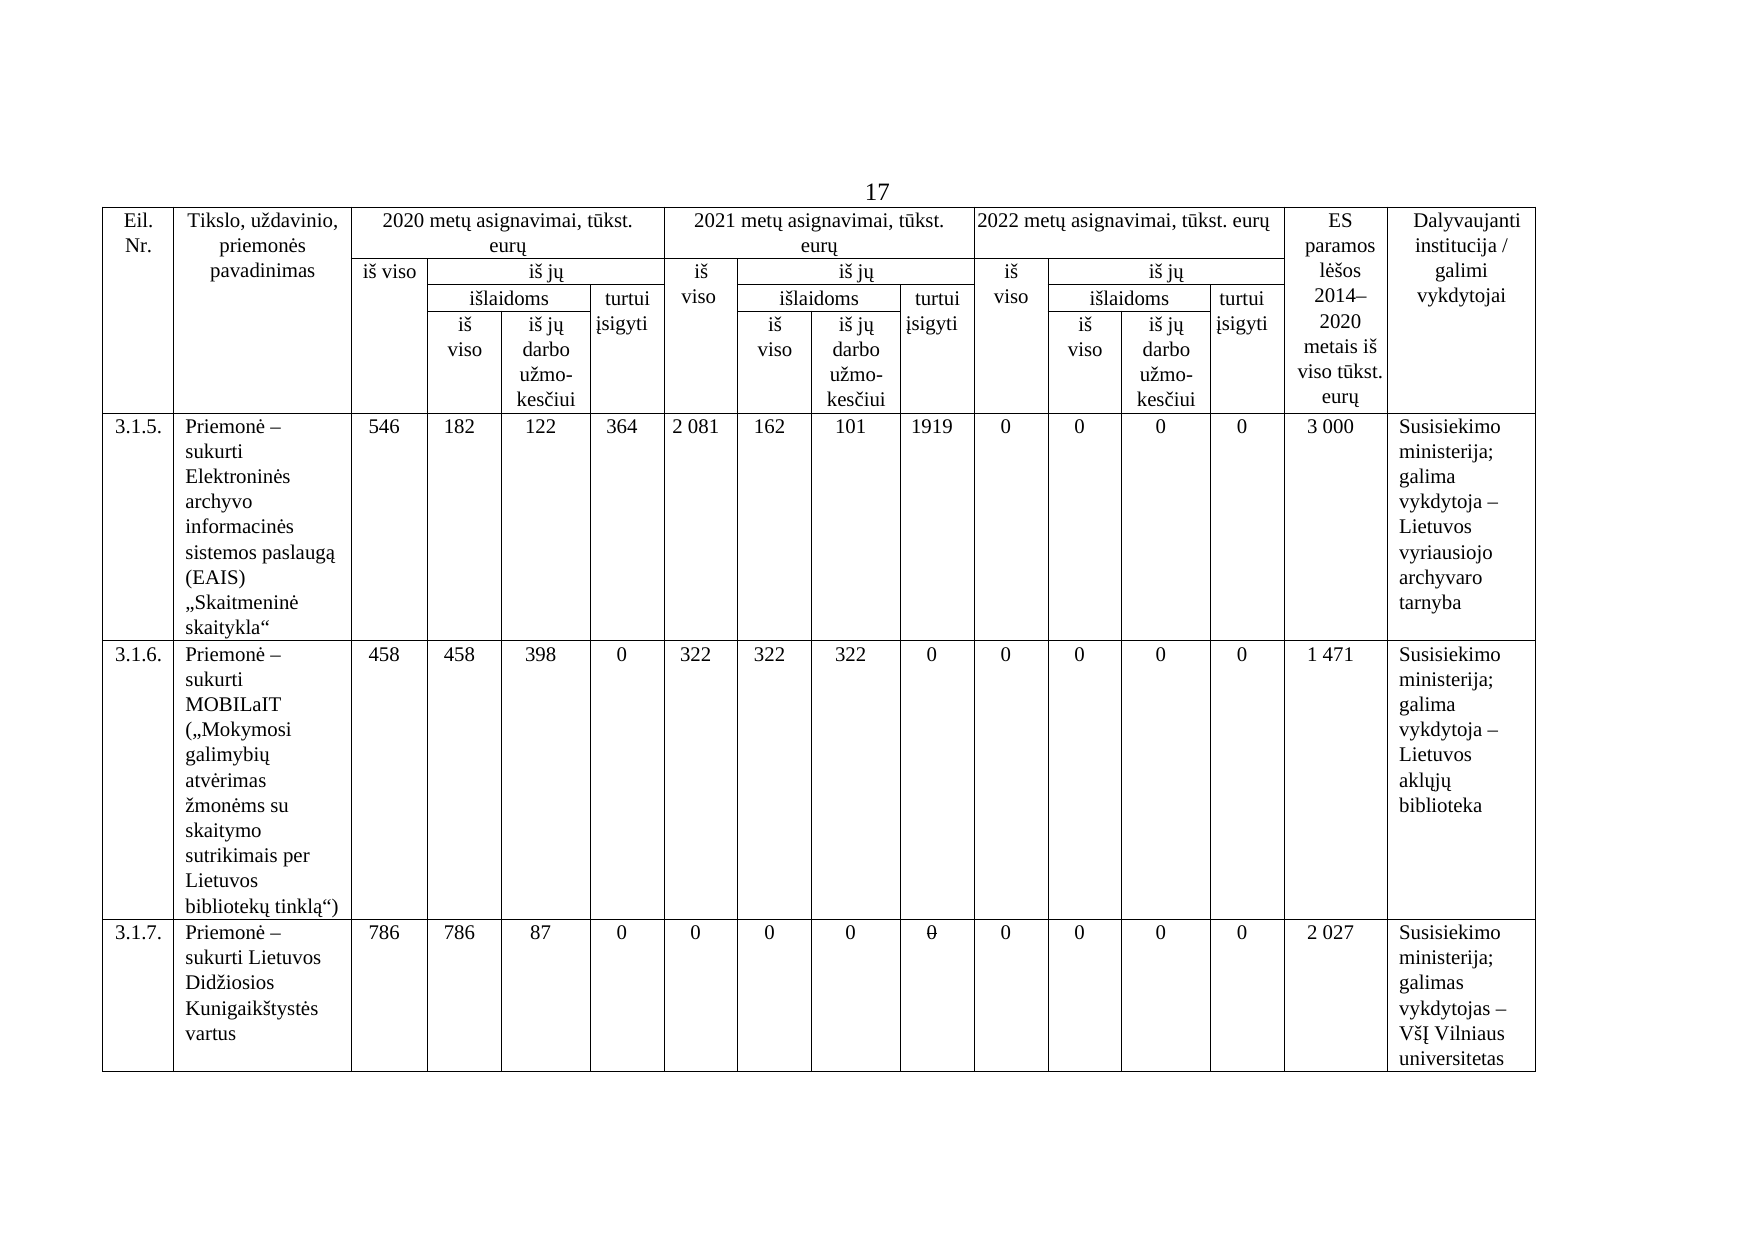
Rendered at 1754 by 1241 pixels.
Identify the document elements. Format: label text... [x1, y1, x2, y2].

table_header 2022 metų asignavimai, tūkst. eurų [975, 208, 1284, 258]
table_cell iš viso [428, 312, 501, 412]
table_cell Susisiekimo ministerija; galima vykdytoja – Lietuvos aklųjų biblioteka [1388, 641, 1535, 919]
table_cell 0 [812, 920, 900, 1071]
table_cell 182 [428, 414, 501, 640]
table_cell iš viso [352, 259, 427, 412]
table_cell 0 [591, 641, 664, 919]
table_cell 0 [1049, 920, 1121, 1071]
table_cell 0 [1211, 414, 1284, 640]
table_cell išlaidoms [1049, 285, 1210, 311]
table_cell 0 [665, 920, 737, 1071]
table_cell 122 [502, 414, 590, 640]
table_cell 3.1.6. [103, 641, 173, 919]
table_header Dalyvaujanti institucija / galimi vykdytojai [1388, 208, 1535, 412]
table_cell 3 000 [1285, 414, 1387, 640]
table_cell turtui įsigyti [1211, 285, 1284, 412]
table_cell iš jų [1049, 259, 1284, 284]
table_cell 162 [738, 414, 811, 640]
table_cell 322 [812, 641, 900, 919]
table_cell iš jų darbo užmo-kesčiui [812, 312, 900, 412]
table_cell 2 027 [1285, 920, 1387, 1071]
table_cell 0 [975, 414, 1048, 640]
table_cell 0 [1049, 641, 1121, 919]
table_cell 322 [738, 641, 811, 919]
table_cell Susisiekimo ministerija; galimas vykdytojas – VšĮ Vilniaus universitetas [1388, 920, 1535, 1071]
table_cell iš viso [975, 259, 1048, 412]
table_cell 0 [975, 920, 1048, 1071]
table_cell 0 [738, 920, 811, 1071]
table_cell turtui įsigyti [591, 285, 664, 412]
table_header Tikslo, uždavinio, priemonės pavadinimas [174, 208, 351, 412]
table_cell 546 [352, 414, 427, 640]
table_cell Susisiekimo ministerija; galima vykdytoja – Lietuvos vyriausiojo archyvaro tarnyba [1388, 414, 1535, 640]
table_cell 398 [502, 641, 590, 919]
table_cell 786 [428, 920, 501, 1071]
table_cell 0 [1122, 641, 1210, 919]
table_cell 0 [1122, 414, 1210, 640]
table_cell iš jų [428, 259, 664, 284]
table_cell 0 [975, 641, 1048, 919]
table_cell 3.1.7. [103, 920, 173, 1071]
table_cell Priemonė – sukurti MOBILaIT („Mokymosi galimybių atvėrimas žmonėms su skaitymo sutrikimais per Lietuvos bibliotekų tinklą“) [174, 641, 351, 919]
table_cell turtui įsigyti [901, 285, 974, 412]
table_cell 786 [352, 920, 427, 1071]
table_cell 0 [1211, 641, 1284, 919]
table_header 2020 metų asignavimai, tūkst. eurų [352, 208, 664, 258]
table_cell 0 [1122, 920, 1210, 1071]
table_cell 0 [1049, 414, 1121, 640]
table_cell 2 081 [665, 414, 737, 640]
table_cell iš jų [738, 259, 974, 284]
table_cell 0 [1211, 920, 1284, 1071]
table_cell iš viso [1049, 312, 1121, 412]
table_cell išlaidoms [428, 285, 590, 311]
table_header Eil. Nr. [103, 208, 173, 412]
table_header ES paramos lėšos 2014–2020 metais iš viso tūkst. eurų [1285, 208, 1387, 412]
table_cell 0 [901, 641, 974, 919]
table_cell 3.1.5. [103, 414, 173, 640]
table_cell iš jų darbo užmo-kesčiui [1122, 312, 1210, 412]
table_cell 87 [502, 920, 590, 1071]
table_cell iš jų darbo užmo-kesčiui [502, 312, 590, 412]
table_cell išlaidoms [738, 285, 900, 311]
table_cell 0 [591, 920, 664, 1071]
table_cell 101 [812, 414, 900, 640]
table_cell iš viso [738, 312, 811, 412]
table_cell 1919 [901, 414, 974, 640]
table_cell Priemonė – sukurti Elektroninės archyvo informacinės sistemos paslaugą (EAIS) „Skaitmeninė skaitykla“ [174, 414, 351, 640]
table_cell 458 [352, 641, 427, 919]
table_cell iš viso [665, 259, 737, 412]
table_cell Priemonė – sukurti Lietuvos Didžiosios Kunigaikštystės vartus [174, 920, 351, 1071]
table_cell 364 [591, 414, 664, 640]
table_cell 458 [428, 641, 501, 919]
table_cell 322 [665, 641, 737, 919]
table_cell 0 [901, 920, 974, 1071]
table_header 2021 metų asignavimai, tūkst. eurų [665, 208, 974, 258]
table_cell 1 471 [1285, 641, 1387, 919]
